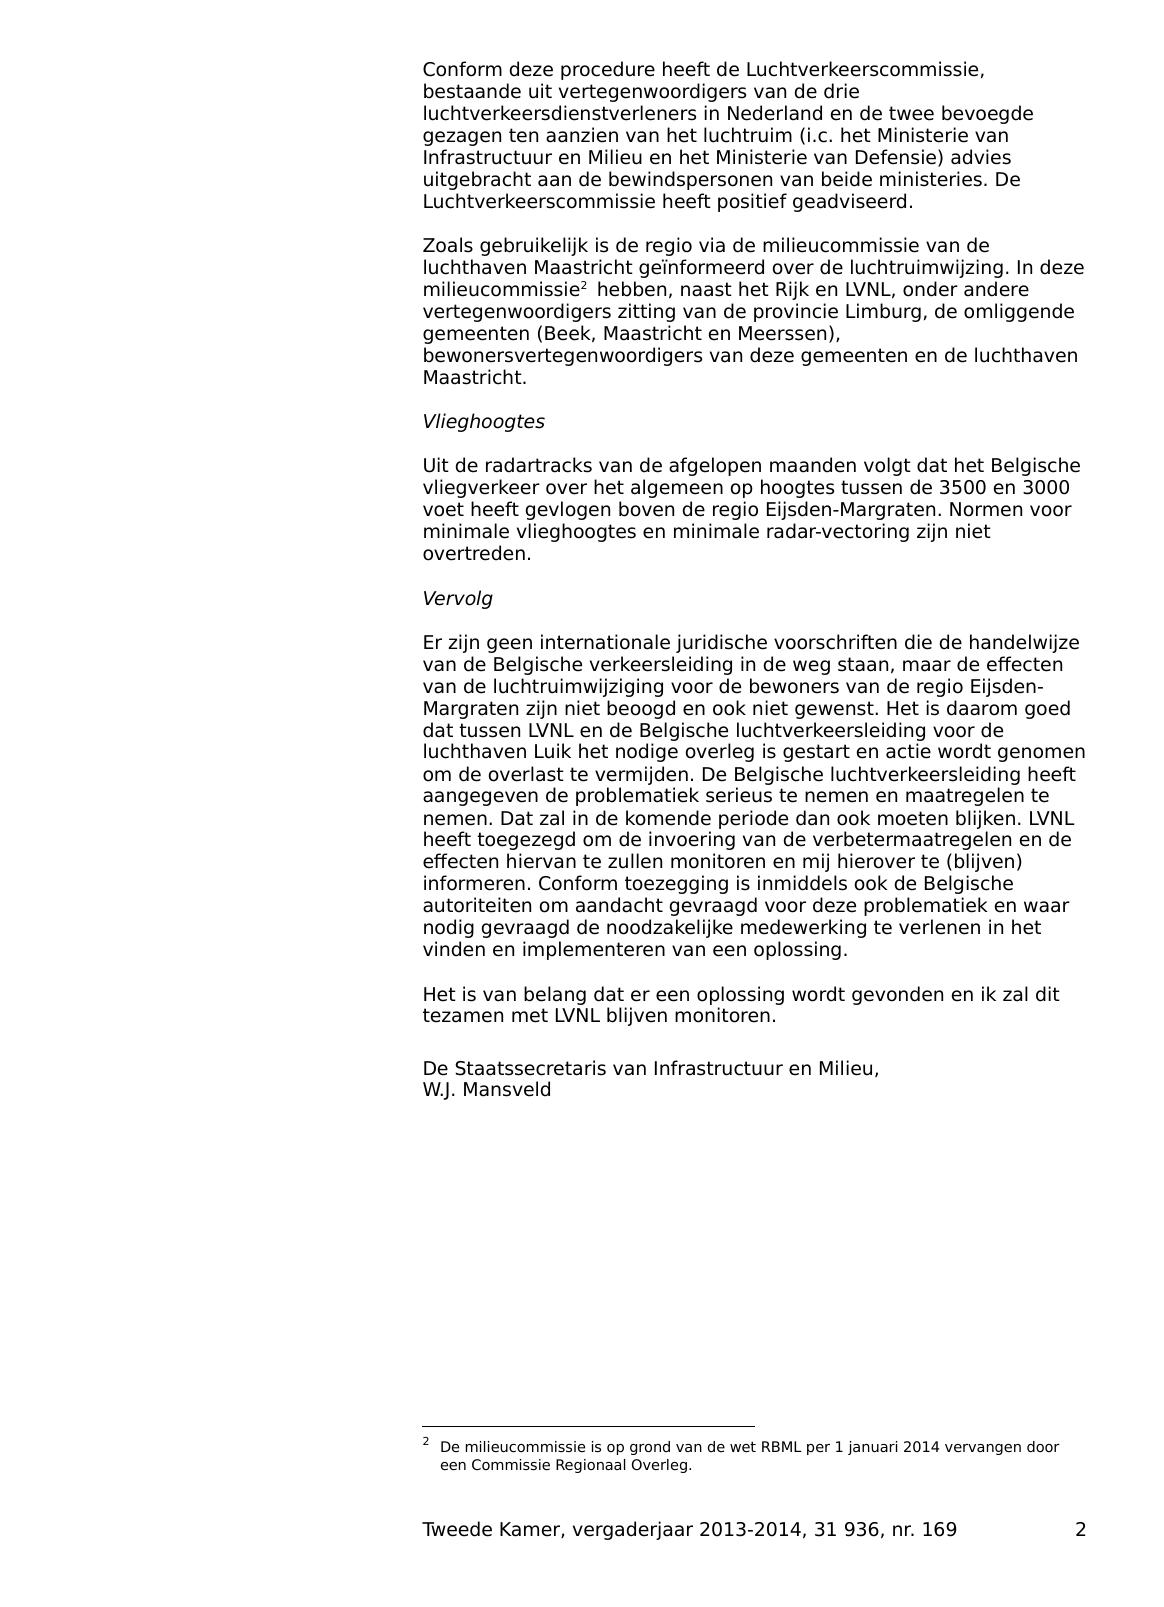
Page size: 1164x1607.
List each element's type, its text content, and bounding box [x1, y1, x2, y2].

text Zoals gebruikelijk is de regio via de milieucommissie van de luchthaven Maastricht geïnformeerd over de luchtruimwijzing. In deze milieucommissie hebben, naast het Rijk en LVNL, onder andere vertegenwoordigers zitting van de provincie Limburg, de omliggende gemeenten (Beek, Maastricht en Meerssen), bewonersvertegenwoordigers van deze gemeenten en de luchthaven Maastricht. [422, 235, 1087, 389]
text Conform deze procedure heeft de Luchtverkeerscommissie, bestaande uit vertegenwoordigers van de drie luchtverkeersdienstverleners in Nederland en de twee bevoegde gezagen ten aanzien van het luchtruim (i.c. het Ministerie van Infrastructuur en Milieu en het Ministerie van Defensie) advies uitgebracht aan de bewindspersonen van beide ministeries. De Luchtverkeerscommissie heeft positief geadviseerd. [422, 59, 1087, 213]
text Er zijn geen internationale juridische voorschriften die de handelwijze van de Belgische verkeersleiding in de weg staan, maar de effecten van de luchtruimwijziging voor de bewoners van de regio Eijsden-Margraten zijn niet beoogd en ook niet gewenst. Het is daarom goed dat tussen LVNL en de Belgische luchtverkeersleiding voor de luchthaven Luik het nodige overleg is gestart en actie wordt genomen om de overlast te vermijden. De Belgische luchtverkeersleiding heeft aangegeven de problematiek serieus te nemen en maatregelen te nemen. Dat zal in de komende periode dan ook moeten blijken. LVNL heeft toegezegd om de invoering van de verbetermaatregelen en de effecten hiervan te zullen monitoren en mij hierover te (blijven) informeren. Conform toezegging is inmiddels ook de Belgische autoriteiten om aandacht gevraagd voor deze problematiek en waar nodig gevraagd de noodzakelijke medewerking te verlenen in het vinden en implementeren van een oplossing. [422, 632, 1087, 961]
text Uit de radartracks van de afgelopen maanden volgt dat het Belgische vliegverkeer over het algemeen op hoogtes tussen de 3500 en 3000 voet heeft gevlogen boven de regio Eijsden-Margraten. Normen voor minimale vlieghoogtes en minimale radar-vectoring zijn niet overtreden. [422, 455, 1087, 565]
text De Staatssecretaris van Infrastructuur en Milieu, W.J. Mansveld [422, 1057, 1087, 1101]
text De milieucommissie is op grond van de wet RBML per 1 januari 2014 vervangen door een Commissie Regionaal Overleg. [422, 1435, 1087, 1474]
subtitle Vervolg [422, 587, 1087, 609]
subtitle Vlieghoogtes [422, 411, 1087, 433]
text Het is van belang dat er een oplossing wordt gevonden en ik zal dit tezamen met LVNL blijven monitoren. [422, 983, 1087, 1027]
